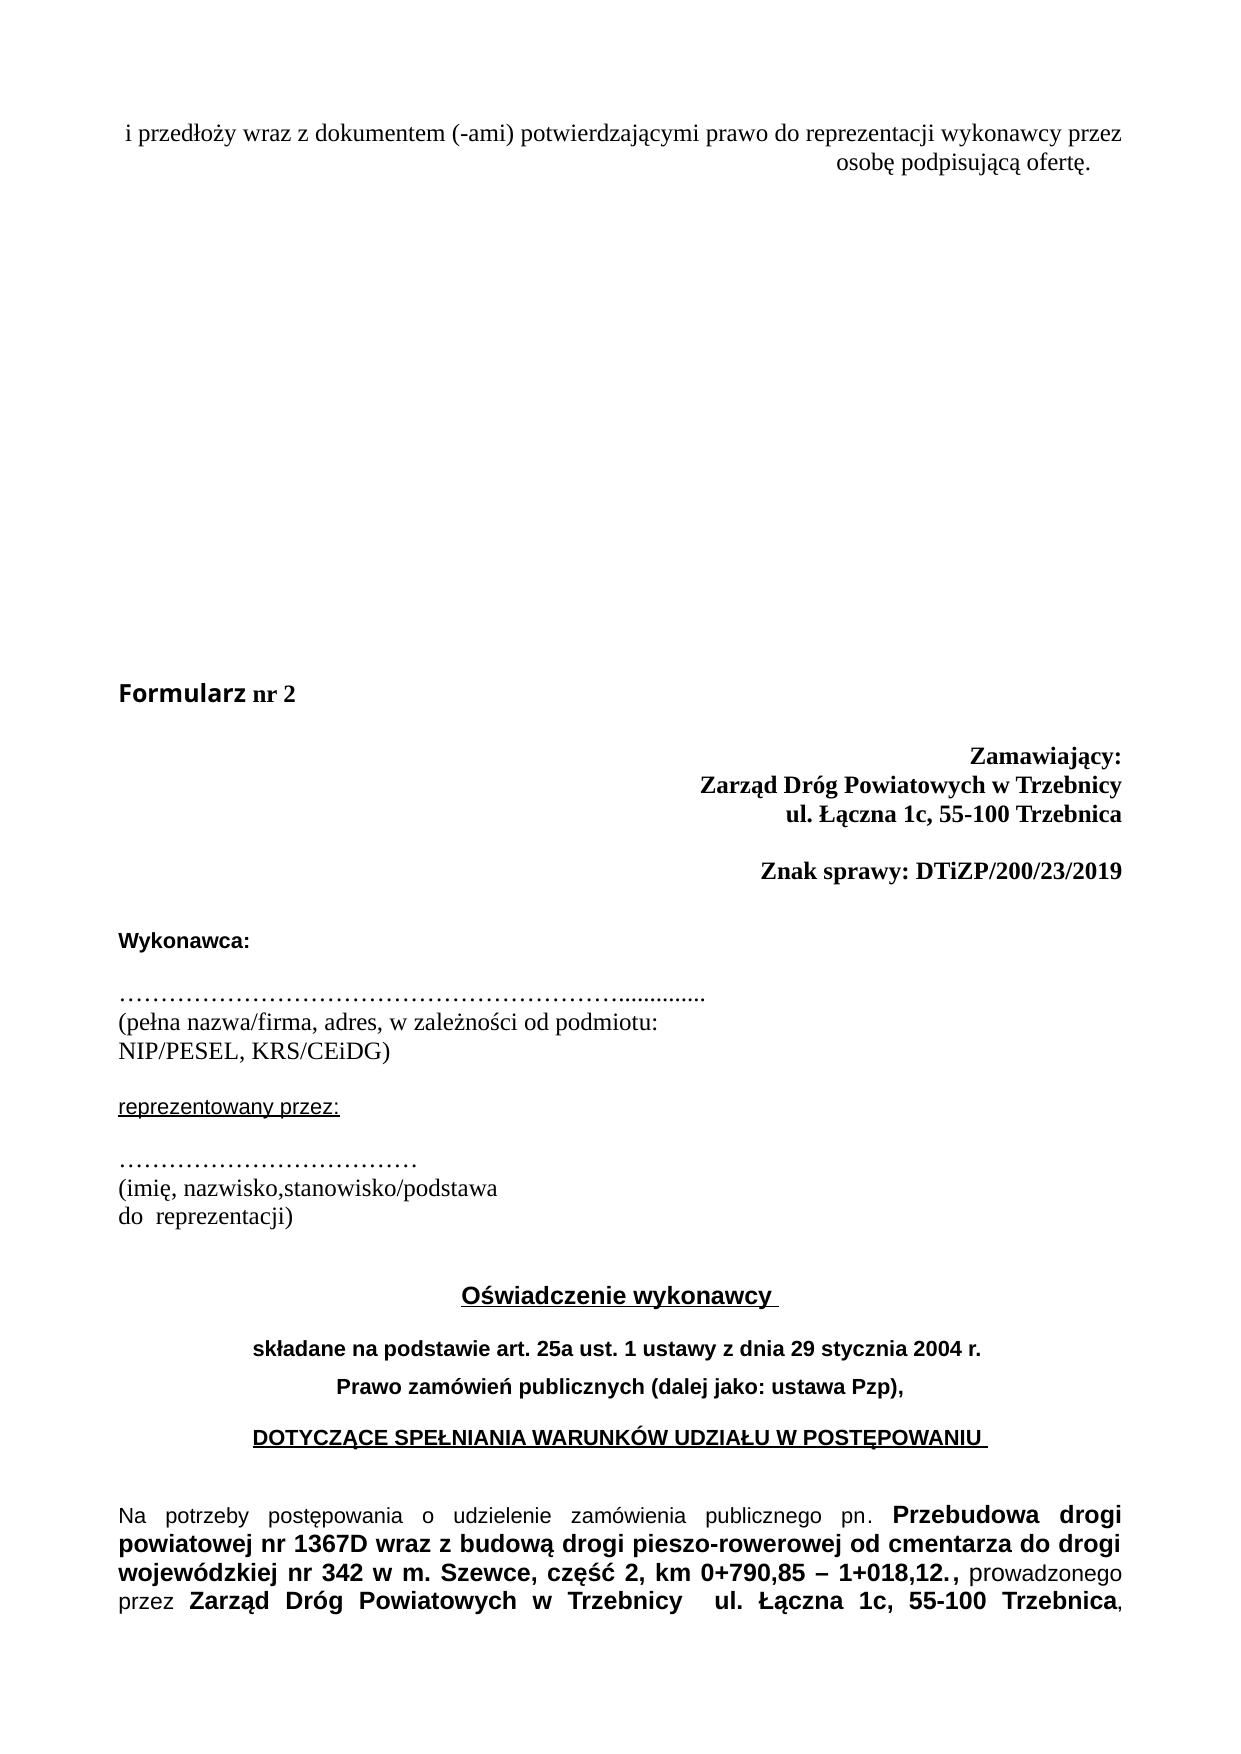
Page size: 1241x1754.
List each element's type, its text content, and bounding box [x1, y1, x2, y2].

text Zarząd Dróg Powiatowych w Trzebnicy [118, 770, 1122, 799]
text Na potrzeby postępowania o udzielenie zamówienia publicznego pn. Przebudowa drogi powiatowej nr 1367D wraz z budową drogi pieszo-rowerowej od cmentarza do drogi wojewódzkiej nr 342 w m. Szewce, część 2, km 0+790,85 – 1+018,12., prowadzonego przez Zarząd Dróg Powiatowych w Trzebnicy ul. Łączna 1c, 55-100 Trzebnica, [118, 1500, 1122, 1615]
text Formularz nr 2 [118, 676, 1122, 710]
text i przedłoży wraz z dokumentem (-ami) potwierdzającymi prawo do reprezentacji wykonawcy przez osobę podpisującą ofertę. [118, 118, 1122, 176]
text DOTYCZĄCE SPEŁNIANIA WARUNKÓW UDZIAŁU W POSTĘPOWANIU [118, 1424, 1122, 1487]
text (imię, nazwisko,stanowisko/podstawa [118, 1173, 1122, 1201]
text Znak sprawy: DTiZP/200/23/2019 [116, 856, 1122, 885]
text Oświadczenie wykonawcy [118, 1281, 1122, 1309]
text Prawo zamówień publicznych (dalej jako: ustawa Pzp), [118, 1374, 1122, 1399]
text ……………………………… [118, 1144, 1122, 1173]
text Zamawiający: [118, 741, 1122, 770]
text do reprezentacji) [118, 1201, 1122, 1230]
text …………………………………………………….............. [118, 978, 1122, 1007]
text ul. Łączna 1c, 55-100 Trzebnica [118, 799, 1122, 827]
text (pełna nazwa/firma, adres, w zależności od podmiotu: [118, 1007, 1122, 1036]
text składane na podstawie art. 25a ust. 1 ustawy z dnia 29 stycznia 2004 r. [118, 1336, 1122, 1361]
text Wykonawca: [118, 928, 1122, 953]
text NIP/PESEL, KRS/CEiDG) [118, 1036, 1122, 1065]
text reprezentowany przez: [118, 1093, 1122, 1119]
